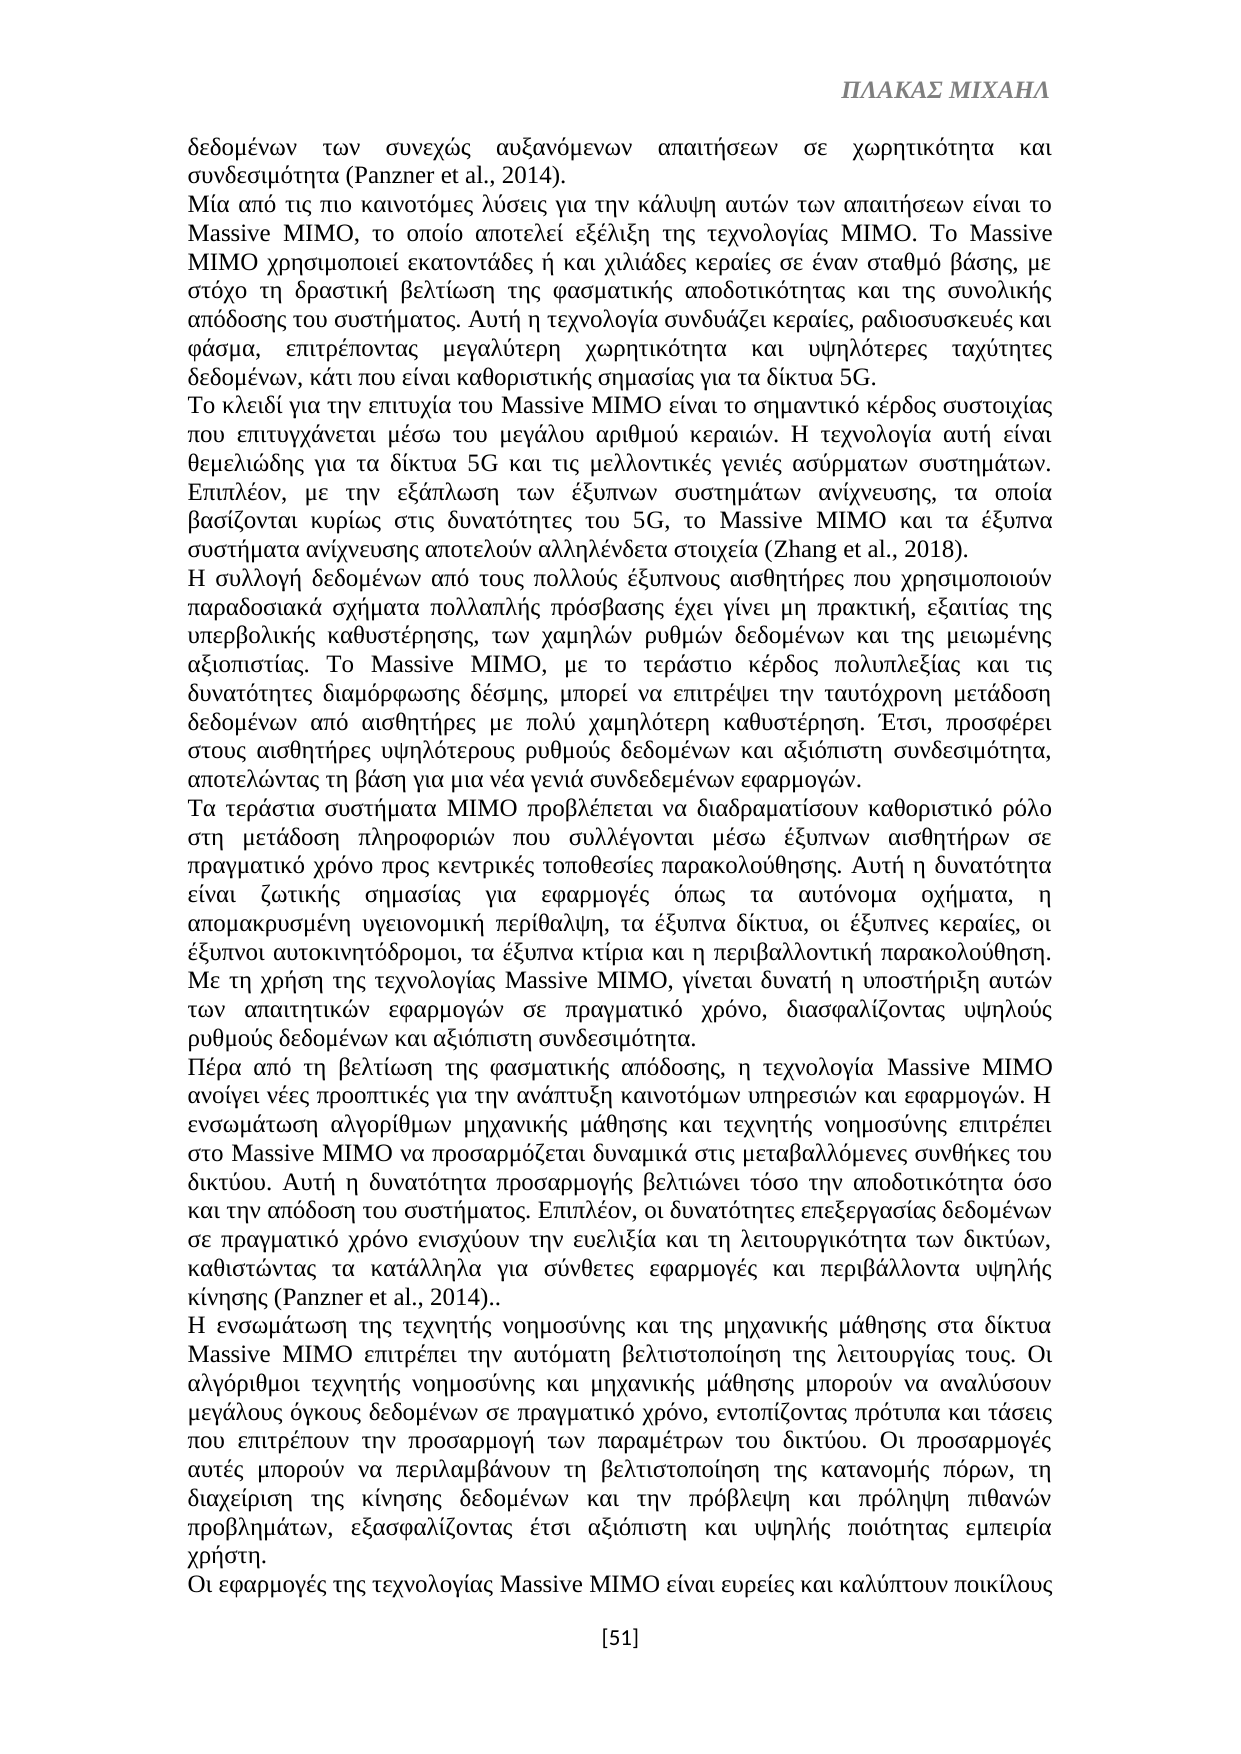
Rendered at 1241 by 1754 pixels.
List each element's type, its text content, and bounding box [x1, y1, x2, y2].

text Τα τεράστια συστήματα MIMO προβλέπεται να διαδραματίσουν καθοριστικό ρόλο στη μετάδοση πληροφοριών που συλλέγονται μέσω έξυπνων αισθητήρων σε πραγματικό χρόνο προς κεντρικές τοποθεσίες παρακολούθησης. Αυτή η δυνατότητα είναι ζωτικής σημασίας για εφαρμογές όπως τα αυτόνομα οχήματα, η απομακρυσμένη υγειονομική περίθαλψη, τα έξυπνα δίκτυα, οι έξυπνες κεραίες, οι έξυπνοι αυτοκινητόδρομοι, τα έξυπνα κτίρια και η περιβαλλοντική παρακολούθηση. Με τη χρήση της τεχνολογίας Massive MIMO, γίνεται δυνατή η υποστήριξη αυτών των απαιτητικών εφαρμογών σε πραγματικό χρόνο, διασφαλίζοντας υψηλούς ρυθμούς δεδομένων και αξιόπιστη συνδεσιμότητα. [187, 793, 1053, 1052]
text Η ενσωμάτωση της τεχνητής νοημοσύνης και της μηχανικής μάθησης στα δίκτυα Massive MIMO επιτρέπει την αυτόματη βελτιστοποίηση της λειτουργίας τους. Οι αλγόριθμοι τεχνητής νοημοσύνης και μηχανικής μάθησης μπορούν να αναλύσουν μεγάλους όγκους δεδομένων σε πραγματικό χρόνο, εντοπίζοντας πρότυπα και τάσεις που επιτρέπουν την προσαρμογή των παραμέτρων του δικτύου. Οι προσαρμογές αυτές μπορούν να περιλαμβάνουν τη βελτιστοποίηση της κατανομής πόρων, τη διαχείριση της κίνησης δεδομένων και την πρόβλεψη και πρόληψη πιθανών προβλημάτων, εξασφαλίζοντας έτσι αξιόπιστη και υψηλής ποιότητας εμπειρία χρήστη. [187, 1311, 1053, 1569]
text Η συλλογή δεδομένων από τους πολλούς έξυπνους αισθητήρες που χρησιμοποιούν παραδοσιακά σχήματα πολλαπλής πρόσβασης έχει γίνει μη πρακτική, εξαιτίας της υπερβολικής καθυστέρησης, των χαμηλών ρυθμών δεδομένων και της μειωμένης αξιοπιστίας. Το Massive MIMO, με το τεράστιο κέρδος πολυπλεξίας και τις δυνατότητες διαμόρφωσης δέσμης, μπορεί να επιτρέψει την ταυτόχρονη μετάδοση δεδομένων από αισθητήρες με πολύ χαμηλότερη καθυστέρηση. Έτσι, προσφέρει στους αισθητήρες υψηλότερους ρυθμούς δεδομένων και αξιόπιστη συνδεσιμότητα, αποτελώντας τη βάση για μια νέα γενιά συνδεδεμένων εφαρμογών. [187, 563, 1053, 793]
text Οι εφαρμογές της τεχνολογίας Massive MIMO είναι ευρείες και καλύπτουν ποικίλους [187, 1569, 1053, 1598]
text Πέρα από τη βελτίωση της φασματικής απόδοσης, η τεχνολογία Massive MIMO ανοίγει νέες προοπτικές για την ανάπτυξη καινοτόμων υπηρεσιών και εφαρμογών. Η ενσωμάτωση αλγορίθμων μηχανικής μάθησης και τεχνητής νοημοσύνης επιτρέπει στο Massive MIMO να προσαρμόζεται δυναμικά στις μεταβαλλόμενες συνθήκες του δικτύου. Αυτή η δυνατότητα προσαρμογής βελτιώνει τόσο την αποδοτικότητα όσο και την απόδοση του συστήματος. Επιπλέον, οι δυνατότητες επεξεργασίας δεδομένων σε πραγματικό χρόνο ενισχύουν την ευελιξία και τη λειτουργικότητα των δικτύων, καθιστώντας τα κατάλληλα για σύνθετες εφαρμογές και περιβάλλοντα υψηλής κίνησης (Panzner et al., 2014).. [187, 1052, 1053, 1311]
text Το κλειδί για την επιτυχία του Massive MIMO είναι το σημαντικό κέρδος συστοιχίας που επιτυγχάνεται μέσω του μεγάλου αριθμού κεραιών. Η τεχνολογία αυτή είναι θεμελιώδης για τα δίκτυα 5G και τις μελλοντικές γενιές ασύρματων συστημάτων. Επιπλέον, με την εξάπλωση των έξυπνων συστημάτων ανίχνευσης, τα οποία βασίζονται κυρίως στις δυνατότητες του 5G, το Massive MIMO και τα έξυπνα συστήματα ανίχνευσης αποτελούν αλληλένδετα στοιχεία (Zhang et al., 2018). [187, 391, 1053, 563]
text Μία από τις πιο καινοτόμες λύσεις για την κάλυψη αυτών των απαιτήσεων είναι το Massive MIMO, το οποίο αποτελεί εξέλιξη της τεχνολογίας MIMO. Το Massive MIMO χρησιμοποιεί εκατοντάδες ή και χιλιάδες κεραίες σε έναν σταθμό βάσης, με στόχο τη δραστική βελτίωση της φασματικής αποδοτικότητας και της συνολικής απόδοσης του συστήματος. Αυτή η τεχνολογία συνδυάζει κεραίες, ραδιοσυσκευές και φάσμα, επιτρέποντας μεγαλύτερη χωρητικότητα και υψηλότερες ταχύτητες δεδομένων, κάτι που είναι καθοριστικής σημασίας για τα δίκτυα 5G. [187, 189, 1053, 391]
text δεδομένων των συνεχώς αυξανόμενων απαιτήσεων σε χωρητικότητα και συνδεσιμότητα (Panzner et al., 2014). [187, 132, 1053, 189]
